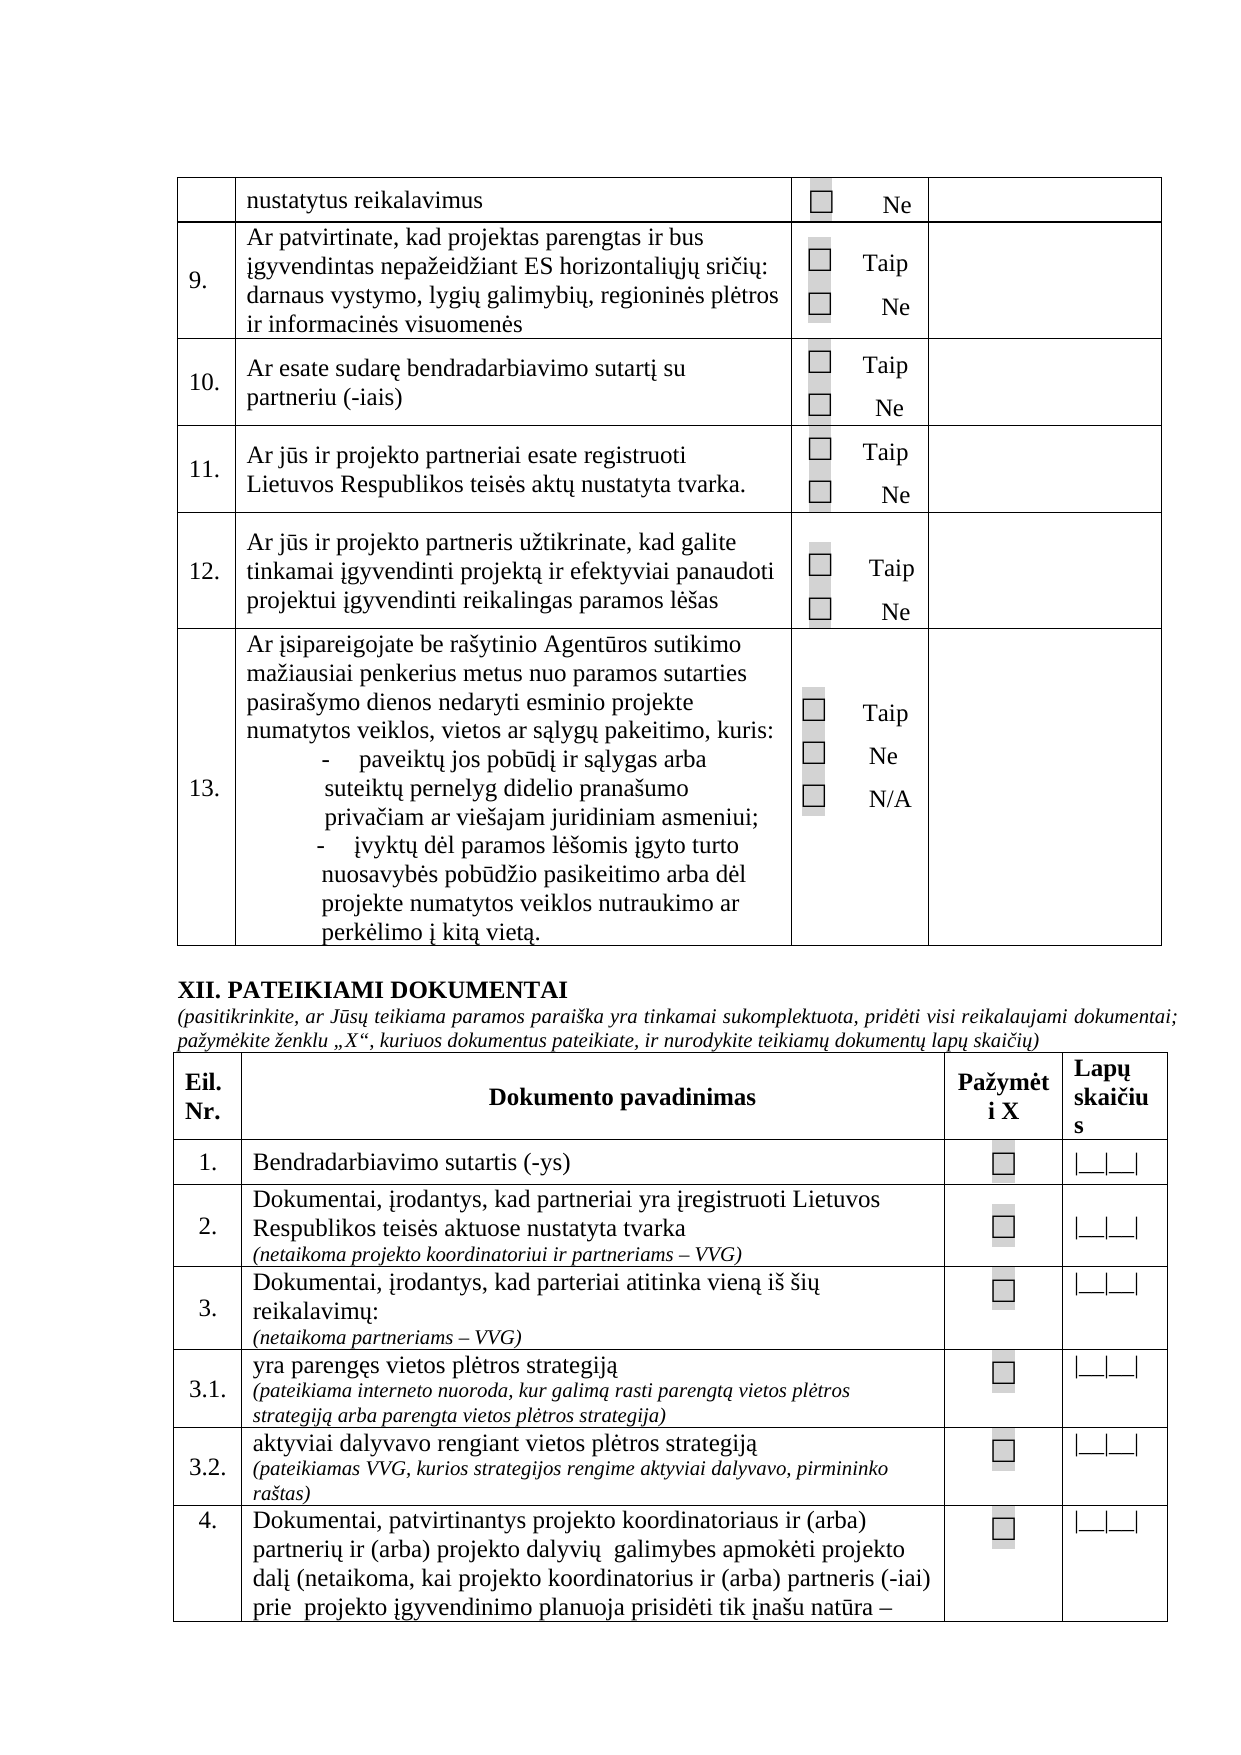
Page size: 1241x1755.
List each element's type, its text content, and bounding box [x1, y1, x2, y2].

table_cell □ Taip □ Ne [792, 426, 928, 512]
table_cell 13. [178, 629, 235, 945]
table_cell □ Taip □ Ne [792, 339, 928, 425]
table_header Pažymėti X [945, 1053, 1062, 1139]
table_cell 10. [178, 339, 235, 425]
table_cell Ar patvirtinate, kad projektas parengtas ir bus įgyvendintas nepažeidžiant ES horizontaliųjų sričių: darnaus vystymo, lygių galimybių, regioninės plėtros ir informacinės visuomenės [236, 223, 791, 337]
table_header Dokumento pavadinimas [242, 1053, 944, 1139]
table_cell □ [945, 1350, 1062, 1427]
table_cell 1. [174, 1140, 241, 1183]
table_cell □ Taip □ Ne □ N/A [792, 629, 928, 945]
table_cell Ar esate sudarę bendradarbiavimo sutartį su partneriu (-iais) [236, 339, 791, 425]
table_cell Ar jūs ir projekto partneris užtikrinate, kad galite tinkamai įgyvendinti projektą ir efektyviai panaudoti projektui įgyvendinti reikalingas paramos lėšas [236, 513, 791, 628]
table_cell aktyviai dalyvavo rengiant vietos plėtros strategiją (pateikiamas VVG, kurios strategijos rengime aktyviai dalyvavo, pirmininko raštas) [242, 1428, 944, 1504]
table_cell 4. [174, 1506, 241, 1621]
table_cell □ [945, 1267, 1062, 1349]
table_cell [929, 513, 1161, 628]
table_cell |__|__| [1063, 1350, 1167, 1427]
table_cell [178, 178, 235, 221]
table_cell |__|__| [1063, 1185, 1167, 1266]
table_cell yra parengęs vietos plėtros strategiją (pateikiama interneto nuoroda, kur galimą rasti parengtą vietos plėtros strategiją arba parengta vietos plėtros strategija) [242, 1350, 944, 1427]
table_cell □ [945, 1140, 1062, 1183]
table_cell |__|__| [1063, 1428, 1167, 1504]
table_cell |__|__| [1063, 1506, 1167, 1621]
table_cell [929, 426, 1161, 512]
table_cell Dokumentai, patvirtinantys projekto koordinatoriaus ir (arba) partnerių ir (arba) projekto dalyvių galimybes apmokėti projekto dalį (netaikoma, kai projekto koordinatorius ir (arba) partneris (-iai) prie projekto įgyvendinimo planuoja prisidėti tik įnašu natūra – [242, 1506, 944, 1621]
table_cell nustatytus reikalavimus [236, 178, 791, 221]
table_cell □ Taip □ Ne [792, 513, 928, 628]
table_header Eil. Nr. [174, 1053, 241, 1139]
table_cell 3. [174, 1267, 241, 1349]
table_cell [929, 629, 1161, 945]
table_cell □ Ne [792, 178, 928, 221]
table_cell 3.1. [174, 1350, 241, 1427]
table_cell 2. [174, 1185, 241, 1266]
table_header Lapų skaičius [1063, 1053, 1167, 1139]
table_cell |__|__| [1063, 1140, 1167, 1183]
table_cell Bendradarbiavimo sutartis (-ys) [242, 1140, 944, 1183]
table_cell Ar jūs ir projekto partneriai esate registruoti Lietuvos Respublikos teisės aktų nustatyta tvarka. [236, 426, 791, 512]
table_cell |__|__| [1063, 1267, 1167, 1349]
table_cell 3.2. [174, 1428, 241, 1504]
table_cell 12. [178, 513, 235, 628]
table_cell □ [945, 1506, 1062, 1621]
table_cell 9. [178, 223, 235, 337]
table_cell [929, 339, 1161, 425]
table_cell 11. [178, 426, 235, 512]
table_cell Dokumentai, įrodantys, kad parteriai atitinka vieną iš šių reikalavimų: (netaikoma partneriams – VVG) [242, 1267, 944, 1349]
table_cell [929, 223, 1161, 337]
text (pasitikrinkite, ar Jūsų teikiama paramos paraiška yra tinkamai sukomplektuota, pridėti visi reikalaujami dokumentai; pažymėkite ženklu „X“, kuriuos dokumentus pateikiate, ir nurodykite teikiamų dokumentų lapų skaičių) [177, 1004, 1181, 1052]
table_cell □ [945, 1428, 1062, 1504]
table_cell [929, 178, 1161, 221]
text XII. PATEIKIAMi DOKUMENTAI [177, 975, 1181, 1004]
table_cell □ Taip □ Ne [792, 223, 928, 337]
table_cell Dokumentai, įrodantys, kad partneriai yra įregistruoti Lietuvos Respublikos teisės aktuose nustatyta tvarka (netaikoma projekto koordinatoriui ir partneriams – VVG) [242, 1185, 944, 1266]
table_cell Ar įsipareigojate be rašytinio Agentūros sutikimo mažiausiai penkerius metus nuo paramos sutarties pasirašymo dienos nedaryti esminio projekte numatytos veiklos, vietos ar sąlygų pakeitimo, kuris: paveiktų jos pobūdį ir sąlygas arba suteiktų pernelyg didelio pranašumo privačiam ar viešajam juridiniam asmeniui; įvyktų dėl paramos lėšomis įgyto turto nuosavybės pobūdžio pasikeitimo arba dėl projekte numatytos veiklos nutraukimo ar perkėlimo į kitą vietą. [236, 629, 791, 945]
table_cell □ [945, 1185, 1062, 1266]
